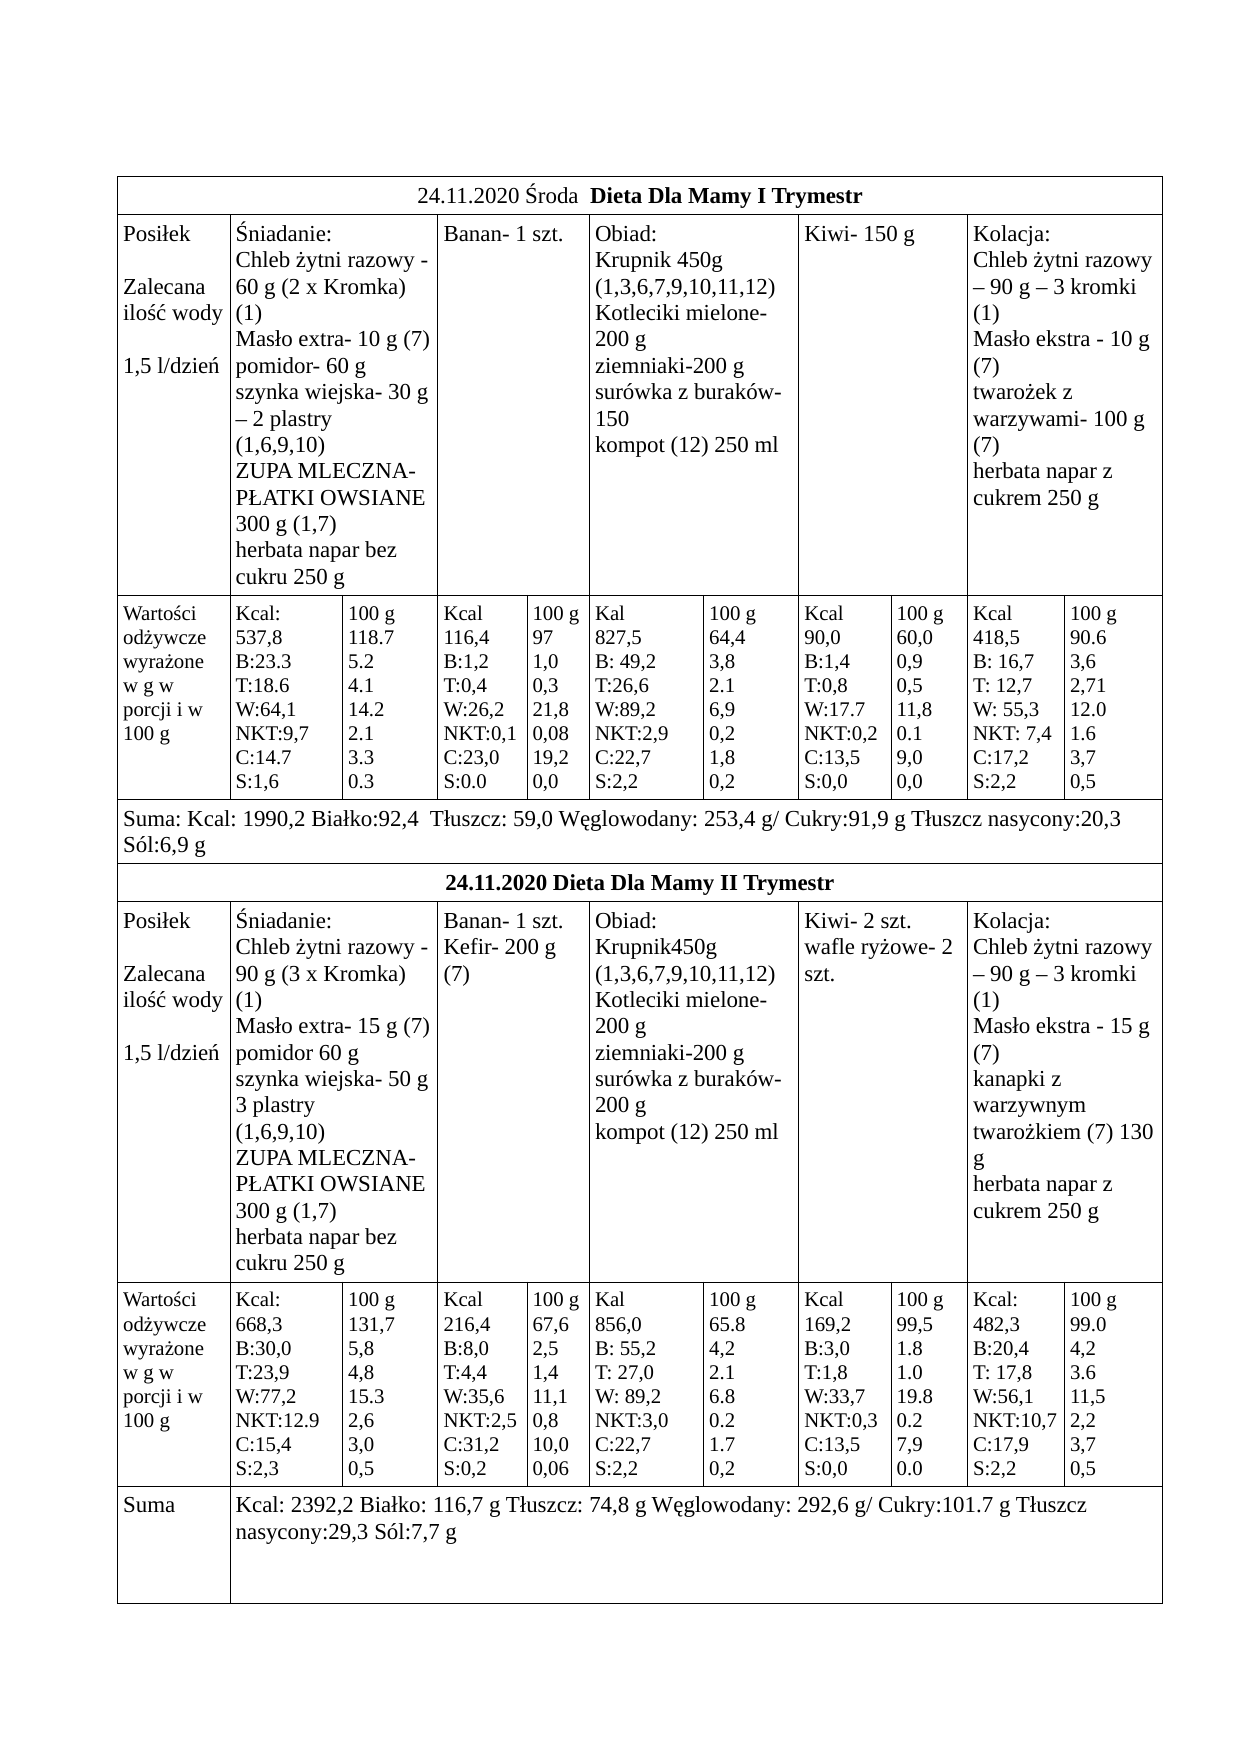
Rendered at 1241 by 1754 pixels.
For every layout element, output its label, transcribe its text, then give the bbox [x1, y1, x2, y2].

table_cell Kcal: 482,3 B:20,4 T: 17,8 W:56,1 NKT:10,7 C:17,9 S:2,2 [968, 1283, 1064, 1486]
table_cell 100 g 90.6 3,6 2,71 12.0 1.6 3,7 0,5 [1065, 596, 1162, 799]
table_cell 100 g 131,7 5,8 4,8 15.3 2,6 3,0 0,5 [343, 1283, 437, 1486]
table_header 24.11.2020 Środa Dieta Dla Mamy I Trymestr [118, 177, 1162, 214]
table_cell 100 g 97 1,0 0,3 21,8 0,08 19,2 0,0 [528, 596, 589, 799]
table_cell Kolacja: Chleb żytni razowy – 90 g – 3 kromki (1) Masło ekstra - 15 g (7) kanapki z warzywnym twarożkiem (7) 130 g herbata napar z cukrem 250 g [968, 902, 1162, 1282]
table_cell 100 g 118.7 5.2 4.1 14.2 2.1 3.3 0.3 [343, 596, 437, 799]
table_cell Kiwi- 150 g [799, 215, 967, 595]
table_cell Śniadanie: Chleb żytni razowy - 60 g (2 x Kromka) (1) Masło extra- 10 g (7) pomidor- 60 g szynka wiejska- 30 g – 2 plastry (1,6,9,10) ZUPA MLECZNA- PŁATKI OWSIANE 300 g (1,7) herbata napar bez cukru 250 g [231, 215, 437, 595]
table_cell Kcal 116,4 B:1,2 T:0,4 W:26,2 NKT:0,1 C:23,0 S:0.0 [438, 596, 527, 799]
table_cell Kcal: 2392,2 Białko: 116,7 g Tłuszcz: 74,8 g Węglowodany: 292,6 g/ Cukry:101.7 g Tłuszcz nasycony:29,3 Sól:7,7 g [231, 1487, 1162, 1603]
table_cell Kal 856,0 B: 55,2 T: 27,0 W: 89,2 NKT:3,0 C:22,7 S:2,2 [590, 1283, 703, 1486]
table_cell 24.11.2020 Dieta Dla Mamy II Trymestr [118, 864, 1162, 901]
table_cell Śniadanie: Chleb żytni razowy - 90 g (3 x Kromka) (1) Masło extra- 15 g (7) pomidor 60 g szynka wiejska- 50 g 3 plastry (1,6,9,10) ZUPA MLECZNA- PŁATKI OWSIANE 300 g (1,7) herbata napar bez cukru 250 g [231, 902, 437, 1282]
table_cell 100 g 64,4 3,8 2.1 6,9 0,2 1,8 0,2 [704, 596, 798, 799]
table_cell Kal 827,5 B: 49,2 T:26,6 W:89,2 NKT:2,9 C:22,7 S:2,2 [590, 596, 703, 799]
table_cell 100 g 65.8 4,2 2.1 6.8 0.2 1.7 0,2 [704, 1283, 798, 1486]
table_cell Kolacja: Chleb żytni razowy – 90 g – 3 kromki (1) Masło ekstra - 10 g (7) twarożek z warzywami- 100 g (7) herbata napar z cukrem 250 g [968, 215, 1162, 595]
table_cell Kcal 418,5 B: 16,7 T: 12,7 W: 55,3 NKT: 7,4 C:17,2 S:2,2 [968, 596, 1064, 799]
table_cell Suma: Kcal: 1990,2 Białko:92,4 Tłuszcz: 59,0 Węglowodany: 253,4 g/ Cukry:91,9 g Tłuszcz nasycony:20,3 Sól:6,9 g [118, 800, 1162, 863]
table_cell Obiad: Krupnik450g (1,3,6,7,9,10,11,12) Kotleciki mielone- 200 g ziemniaki-200 g surówka z buraków-200 g kompot (12) 250 ml [590, 902, 798, 1282]
table_cell 100 g 67,6 2,5 1,4 11,1 0,8 10,0 0,06 [528, 1283, 589, 1486]
table_cell Posiłek Zalecana ilość wody 1,5 l/dzień [118, 902, 230, 1282]
table_cell 100 g 99,5 1.8 1.0 19.8 0.2 7,9 0.0 [892, 1283, 967, 1486]
table_cell Kcal 216,4 B:8,0 T:4,4 W:35,6 NKT:2,5 C:31,2 S:0,2 [438, 1283, 527, 1486]
table_cell Wartości odżywcze wyrażone w g w porcji i w 100 g [118, 1283, 230, 1486]
table_cell Posiłek Zalecana ilość wody 1,5 l/dzień [118, 215, 230, 595]
table_cell Kcal: 668,3 B:30,0 T:23,9 W:77,2 NKT:12.9 C:15,4 S:2,3 [231, 1283, 342, 1486]
table_cell Kcal 169,2 B:3,0 T:1,8 W:33,7 NKT:0,3 C:13,5 S:0,0 [799, 1283, 891, 1486]
table_cell Kcal: 537,8 B:23.3 T:18.6 W:64,1 NKT:9,7 C:14.7 S:1,6 [231, 596, 342, 799]
table_cell Obiad: Krupnik 450g (1,3,6,7,9,10,11,12) Kotleciki mielone- 200 g ziemniaki-200 g surówka z buraków- 150 kompot (12) 250 ml [590, 215, 798, 595]
table_cell Banan- 1 szt. [438, 215, 589, 595]
table_cell Suma [118, 1487, 230, 1603]
table_cell Kiwi- 2 szt. wafle ryżowe- 2 szt. [799, 902, 967, 1282]
table_cell Banan- 1 szt. Kefir- 200 g (7) [438, 902, 589, 1282]
table_cell 100 g 60,0 0,9 0,5 11,8 0.1 9,0 0,0 [892, 596, 967, 799]
table_cell Kcal 90,0 B:1,4 T:0,8 W:17.7 NKT:0,2 C:13,5 S:0,0 [799, 596, 891, 799]
table_cell 100 g 99.0 4,2 3.6 11,5 2,2 3,7 0,5 [1065, 1283, 1162, 1486]
table_cell Wartości odżywcze wyrażone w g w porcji i w 100 g [118, 596, 230, 799]
